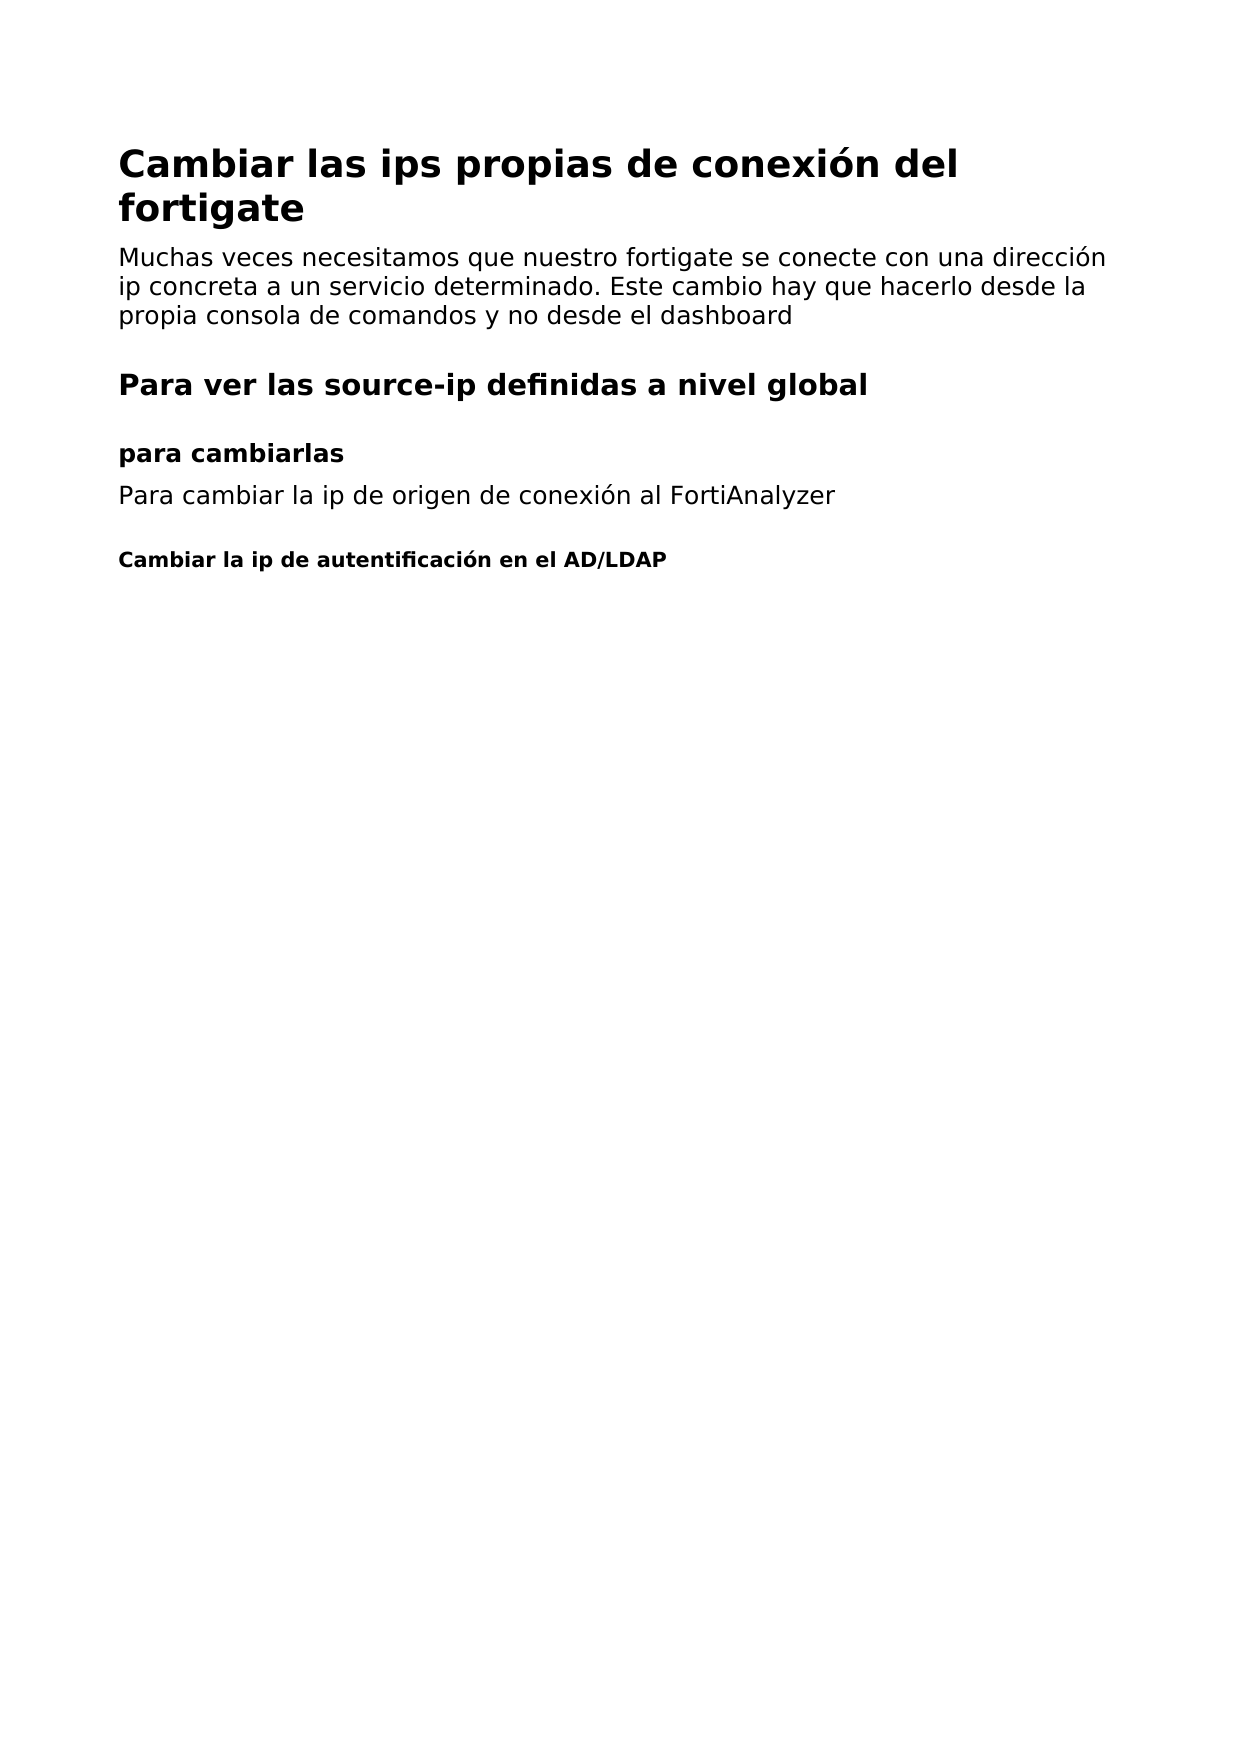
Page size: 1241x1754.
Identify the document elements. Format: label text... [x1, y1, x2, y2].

subtitle para cambiarlas [118, 439, 1122, 468]
subtitle Para ver las source-ip definidas a nivel global [118, 368, 1122, 402]
text Muchas veces necesitamos que nuestro fortigate se conecte con una dirección ip concreta a un servicio determinado. Este cambio hay que hacerlo desde la propia consola de comandos y no desde el dashboard [118, 243, 1122, 330]
subtitle Cambiar las ips propias de conexión del fortigate [118, 143, 1122, 230]
subtitle Cambiar la ip de autentificación en el AD/LDAP [118, 548, 1122, 572]
text Para cambiar la ip de origen de conexión al FortiAnalyzer [118, 481, 1122, 510]
